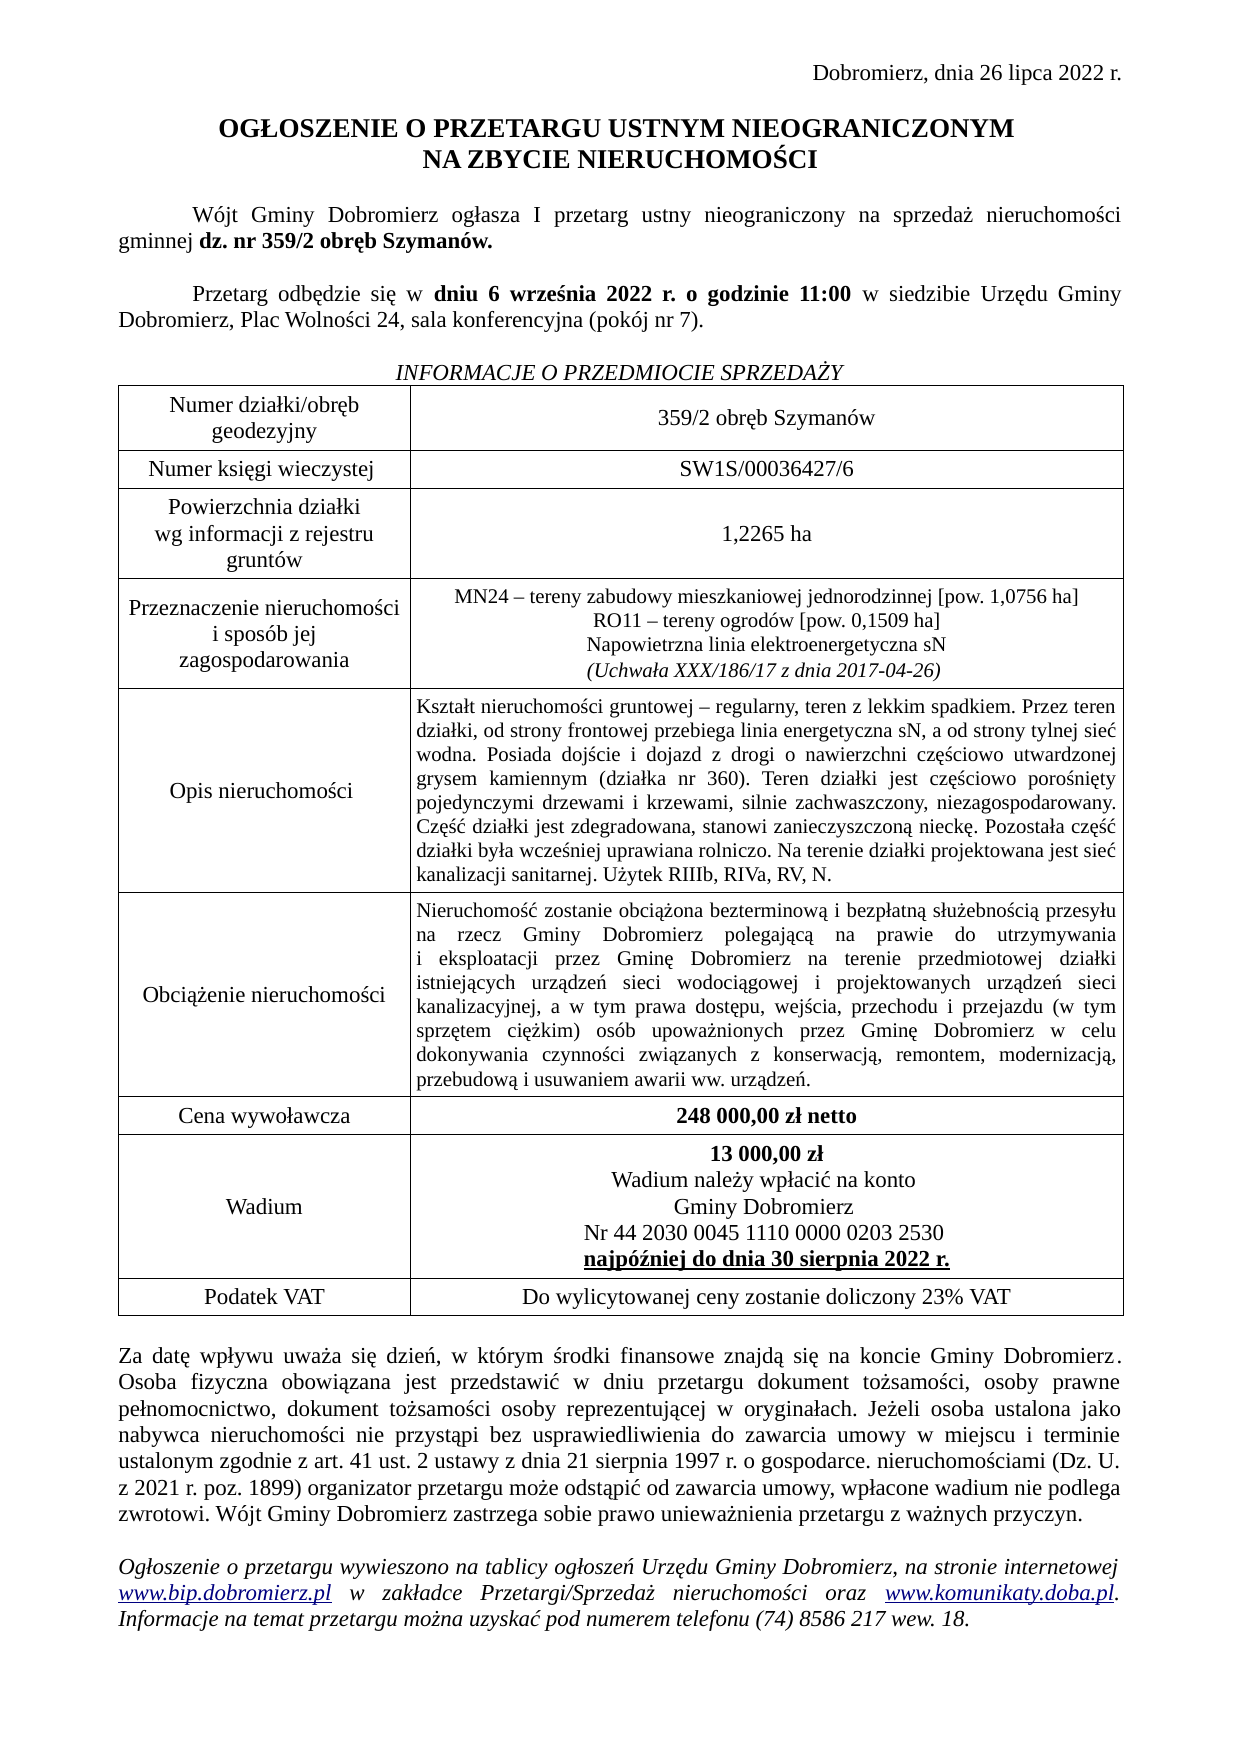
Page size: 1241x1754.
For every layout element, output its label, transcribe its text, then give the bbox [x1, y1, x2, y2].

text Przetarg odbędzie się w dniu 6 września 2022 r. o godzinie 11:00 w siedzibie Urzędu Gminy Dobromierz, Plac Wolności 24, sala konferencyjna (pokój nr 7). [118, 280, 1122, 332]
table_cell Numer księgi wieczystej [119, 451, 410, 487]
table_cell 248 000,00 zł netto [411, 1097, 1123, 1134]
text Dobromierz, dnia 26 lipca 2022 r. [118, 59, 1122, 86]
text NA ZBYCIE NIERUCHOMOŚCI [118, 143, 1122, 174]
table_cell Opis nieruchomości [119, 689, 410, 892]
table_cell Podatek VAT [119, 1279, 410, 1315]
table_cell SW1S/00036427/6 [411, 451, 1123, 487]
table_cell Obciążenie nieruchomości [119, 893, 410, 1096]
table_cell 13 000,00 zł Wadium należy wpłacić na konto Gminy Dobromierz Nr 44 2030 0045 1110 0000 0203 2530 najpóźniej do dnia 30 sierpnia 2022 r. [411, 1135, 1123, 1277]
table_cell MN24 – tereny zabudowy mieszkaniowej jednorodzinnej [pow. 1,0756 ha] RO11 – tereny ogrodów [pow. 0,1509 ha] Napowietrzna linia elektroenergetyczna sN (Uchwała XXX/186/17 z dnia 2017-04-26) [411, 579, 1123, 688]
table_header 359/2 obręb Szymanów [411, 386, 1123, 449]
text INFORMACJE O PRZEDMIOCIE SPRZEDAŻY [118, 359, 1122, 385]
table_cell 1,2265 ha [411, 489, 1123, 578]
table_cell Kształt nieruchomości gruntowej – regularny, teren z lekkim spadkiem. Przez teren działki, od strony frontowej przebiega linia energetyczna sN, a od strony tylnej sieć wodna. Posiada dojście i dojazd z drogi o nawierzchni częściowo utwardzonej grysem kamiennym (działka nr 360). Teren działki jest częściowo porośnięty pojedynczymi drzewami i krzewami, silnie zachwaszczony, niezagospodarowany. Część działki jest zdegradowana, stanowi zanieczyszczoną nieckę. Pozostała część działki była wcześniej uprawiana rolniczo. Na terenie działki projektowana jest sieć kanalizacji sanitarnej. Użytek RIIIb, RIVa, RV, N. [411, 689, 1123, 892]
table_cell Przeznaczenie nieruchomości i sposób jej zagospodarowania [119, 579, 410, 688]
text Za datę wpływu uważa się dzień, w którym środki finansowe znajdą się na koncie Gminy Dobromierz. Osoba fizyczna obowiązana jest przedstawić w dniu przetargu dokument tożsamości, osoby prawne pełnomocnictwo, dokument tożsamości osoby reprezentującej w oryginałach. Jeżeli osoba ustalona jako nabywca nieruchomości nie przystąpi bez usprawiedliwienia do zawarcia umowy w miejscu i terminie ustalonym zgodnie z art. 41 ust. 2 ustawy z dnia 21 sierpnia 1997 r. o gospodarce. nieruchomościami (Dz. U. z 2021 r. poz. 1899) organizator przetargu może odstąpić od zawarcia umowy, wpłacone wadium nie podlega zwrotowi. Wójt Gminy Dobromierz zastrzega sobie prawo unieważnienia przetargu z ważnych przyczyn. [118, 1342, 1122, 1526]
table_header Numer działki/obręb geodezyjny [119, 386, 410, 449]
table_cell Do wylicytowanej ceny zostanie doliczony 23% VAT [411, 1279, 1123, 1315]
table_cell Wadium [119, 1135, 410, 1277]
table_cell Nieruchomość zostanie obciążona bezterminową i bezpłatną służebnością przesyłu na rzecz Gminy Dobromierz polegającą na prawie do utrzymywania i eksploatacji przez Gminę Dobromierz na terenie przedmiotowej działki istniejących urządzeń sieci wodociągowej i projektowanych urządzeń sieci kanalizacyjnej, a w tym prawa dostępu, wejścia, przechodu i przejazdu (w tym sprzętem ciężkim) osób upoważnionych przez Gminę Dobromierz w celu dokonywania czynności związanych z konserwacją, remontem, modernizacją, przebudową i usuwaniem awarii ww. urządzeń. [411, 893, 1123, 1096]
text Ogłoszenie o przetargu wywieszono na tablicy ogłoszeń Urzędu Gminy Dobromierz, na stronie internetowej www.bip.dobromierz.pl w zakładce Przetargi/Sprzedaż nieruchomości oraz www.komunikaty.doba.pl. Informacje na temat przetargu można uzyskać pod numerem telefonu (74) 8586 217 wew. 18. [118, 1553, 1122, 1632]
text Wójt Gminy Dobromierz ogłasza I przetarg ustny nieograniczony na sprzedaż nieruchomości gminnej dz. nr 359/2 obręb Szymanów. [118, 201, 1122, 253]
table_cell Powierzchnia działki wg informacji z rejestru gruntów [119, 489, 410, 578]
table_cell Cena wywoławcza [119, 1097, 410, 1134]
text OGŁOSZENIE O PRZETARGU USTNYM NIEOGRANICZONYM [118, 112, 1122, 143]
